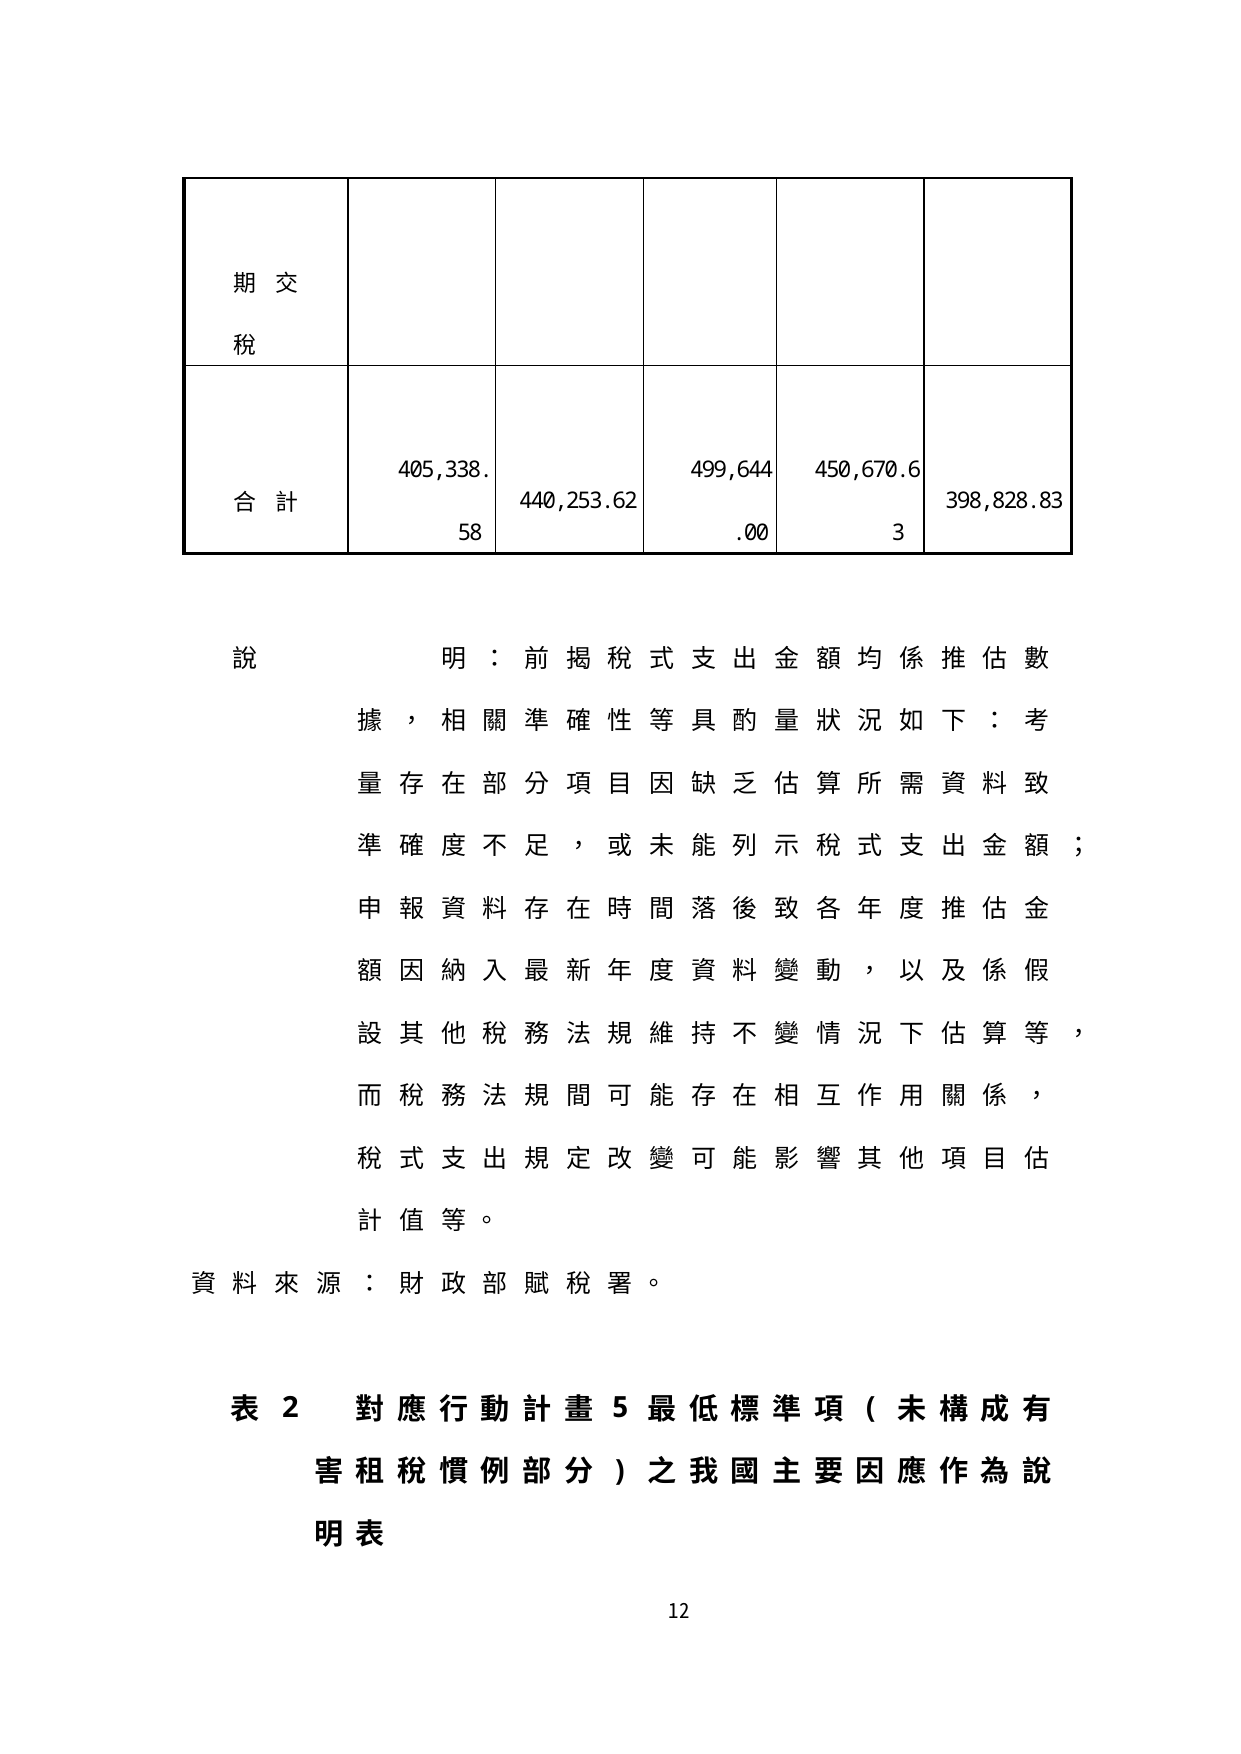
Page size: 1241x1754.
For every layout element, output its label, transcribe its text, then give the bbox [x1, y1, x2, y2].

table_cell 398,828.83 [925, 366, 1070, 552]
text 表2 對應行動計畫5最低標準項(未構成有害租稅慣例部分)之我國主要因應作為說明表 [184, 1365, 1058, 1552]
table_cell [349, 179, 495, 365]
table_cell 499,644.00 [644, 366, 776, 552]
table_cell 期交稅 [186, 179, 347, 365]
table_cell 合計 [186, 366, 347, 552]
table_cell [777, 179, 923, 365]
table_cell [496, 179, 643, 365]
text 資料來源：財政部賦稅署。 [183, 1240, 1058, 1302]
table_cell [925, 179, 1070, 365]
table_cell 405,338.58 [349, 366, 495, 552]
table_cell 450,670.63 [777, 366, 923, 552]
table_cell [644, 179, 776, 365]
table_cell 440,253.62 [496, 366, 643, 552]
text 說 明：前揭稅式支出金額均係推估數據，相關準確性等具酌量狀況如下：考量存在部分項目因缺乏估算所需資料致準確度不足，或未能列示稅式支出金額；申報資料存在時間落後致各年度推估金額因納入最新年度資料變動，以及係假設其他稅務法規維持不變情況下估算等，而稅務法規間可能存在相互作用關係，稅式支出規定改變可能影響其他項目估計值等。 [186, 615, 1058, 1240]
